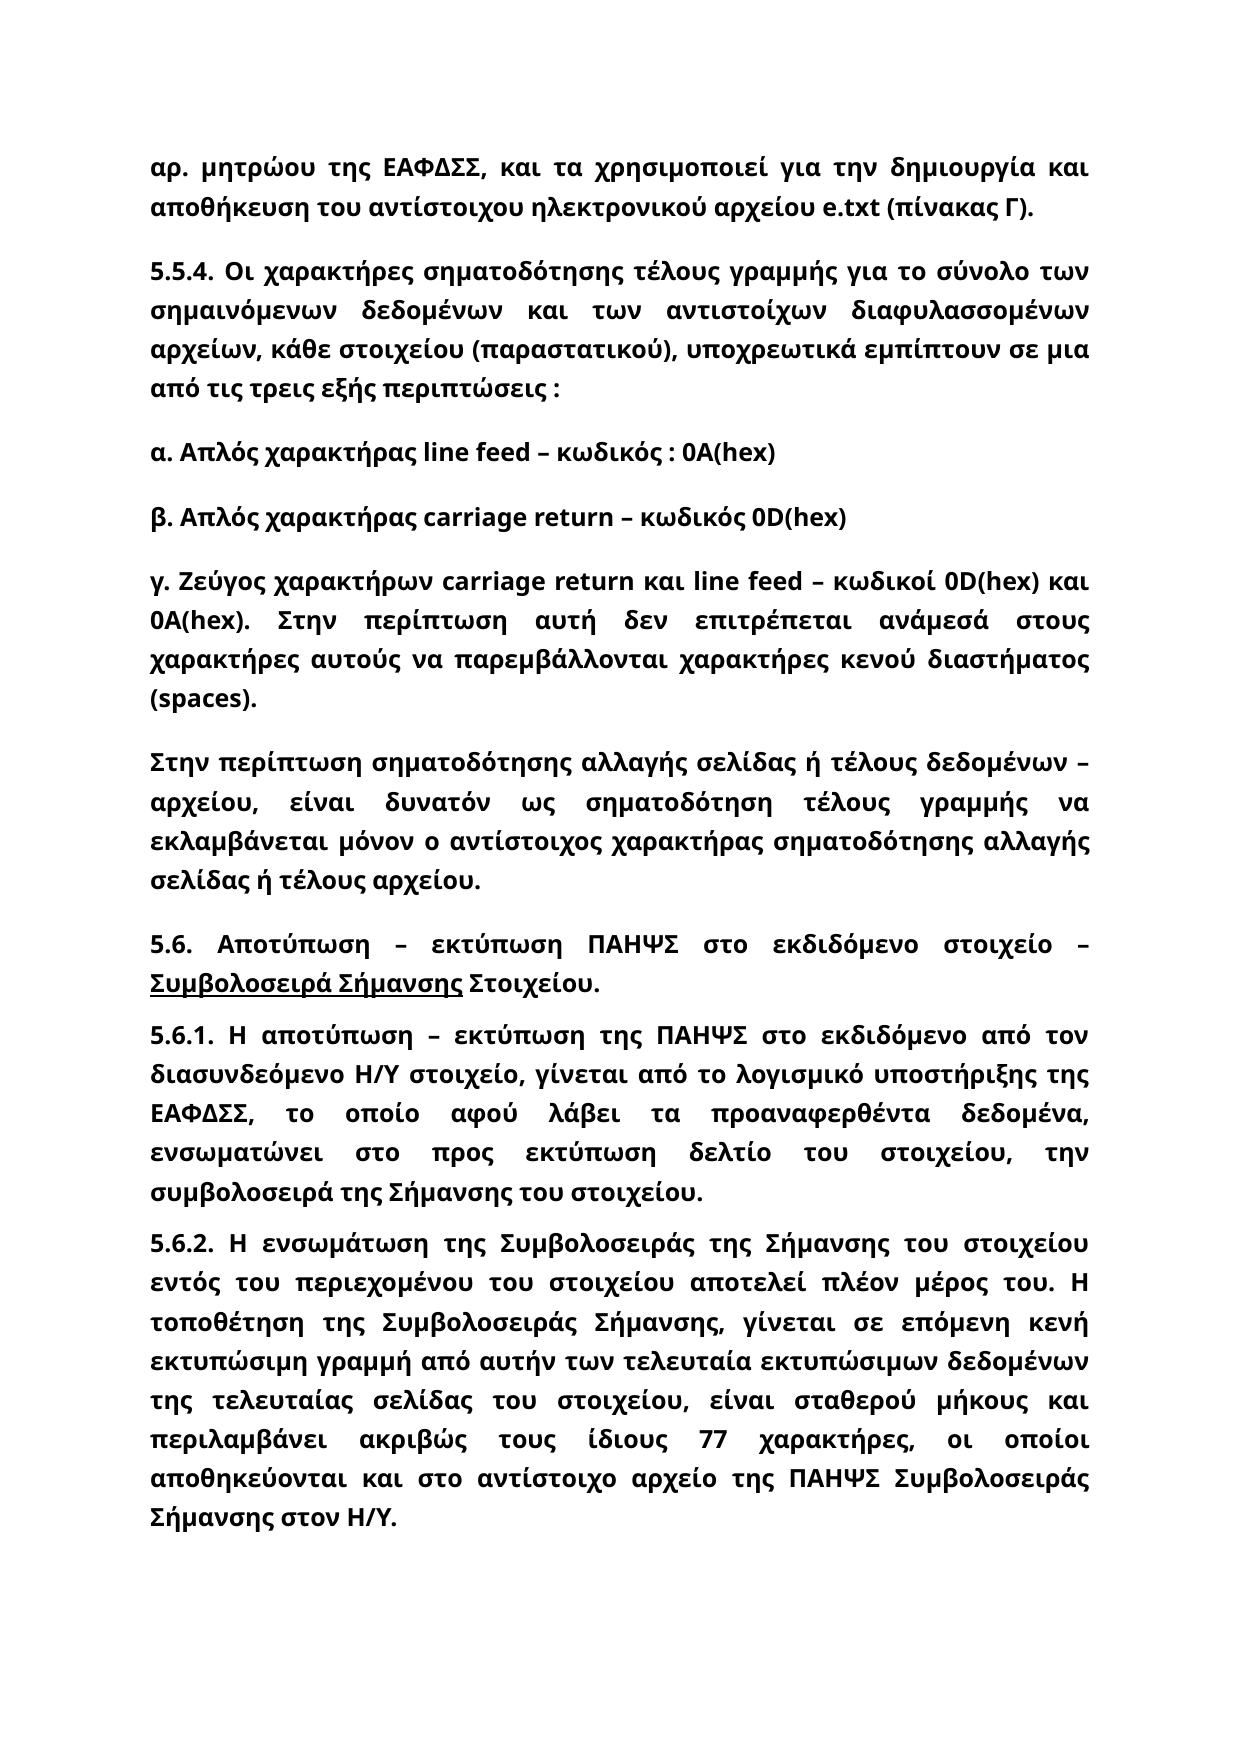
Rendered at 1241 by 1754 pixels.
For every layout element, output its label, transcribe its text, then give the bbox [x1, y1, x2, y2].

text Στην περίπτωση σηματοδότησης αλλαγής σελίδας ή τέλους δεδομένων – αρχείου, είναι δυνατόν ως σηματοδότηση τέλους γραμμής να εκλαμβάνεται μόνον ο αντίστοιχος χαρακτήρας σηματοδότησης αλλαγής σελίδας ή τέλους αρχείου. [150, 745, 1090, 897]
text β. Απλός χαρακτήρας carriage return – κωδικός 0D(hex) [150, 499, 1090, 533]
text 5.6. Αποτύπωση – εκτύπωση ΠΑΗΨΣ στο εκδιδόμενο στοιχείο – Συμβολοσειρά Σήμανσης Στοιχείου. [150, 927, 1090, 1000]
text 5.6.2. Η ενσωμάτωση της Συμβολοσειράς της Σήμανσης του στοιχείου εντός του περιεχομένου του στοιχείου αποτελεί πλέον μέρος του. Η τοποθέτηση της Συμβολοσειράς Σήμανσης, γίνεται σε επόμενη κενή εκτυπώσιμη γραμμή από αυτήν των τελευταία εκτυπώσιμων δεδομένων της τελευταίας σελίδας του στοιχείου, είναι σταθερού μήκους και περιλαμβάνει ακριβώς τους ίδιους 77 χαρακτήρες, οι οποίοι αποθηκεύονται και στο αντίστοιχο αρχείο της ΠΑΗΨΣ Συμβολοσειράς Σήμανσης στον Η/Υ. [150, 1226, 1090, 1534]
text αρ. μητρώου της ΕΑΦΔΣΣ, και τα χρησιμοποιεί για την δημιουργία και αποθήκευση του αντίστοιχου ηλεκτρονικού αρχείου e.txt (πίνακας Γ). [150, 150, 1090, 223]
text α. Απλός χαρακτήρας line feed – κωδικός : 0Α(hex) [150, 435, 1090, 469]
text 5.5.4. Οι χαρακτήρες σηματοδότησης τέλους γραμμής για το σύνολο των σημαινόμενων δεδομένων και των αντιστοίχων διαφυλασσομένων αρχείων, κάθε στοιχείου (παραστατικού), υποχρεωτικά εμπίπτουν σε μια από τις τρεις εξής περιπτώσεις : [150, 253, 1090, 405]
text 5.6.1. Η αποτύπωση – εκτύπωση της ΠΑΗΨΣ στο εκδιδόμενο από τον διασυνδεόμενο Η/Υ στοιχείο, γίνεται από το λογισμικό υποστήριξης της ΕΑΦΔΣΣ, το οποίο αφού λάβει τα προαναφερθέντα δεδομένα, ενσωματώνει στο προς εκτύπωση δελτίο του στοιχείου, την συμβολοσειρά της Σήμανσης του στοιχείου. [150, 1017, 1090, 1208]
text γ. Ζεύγος χαρακτήρων carriage return και line feed – κωδικοί 0D(hex) και 0Α(hex). Στην περίπτωση αυτή δεν επιτρέπεται ανάμεσά στους χαρακτήρες αυτούς να παρεμβάλλονται χαρακτήρες κενού διαστήματος (spaces). [150, 563, 1090, 715]
